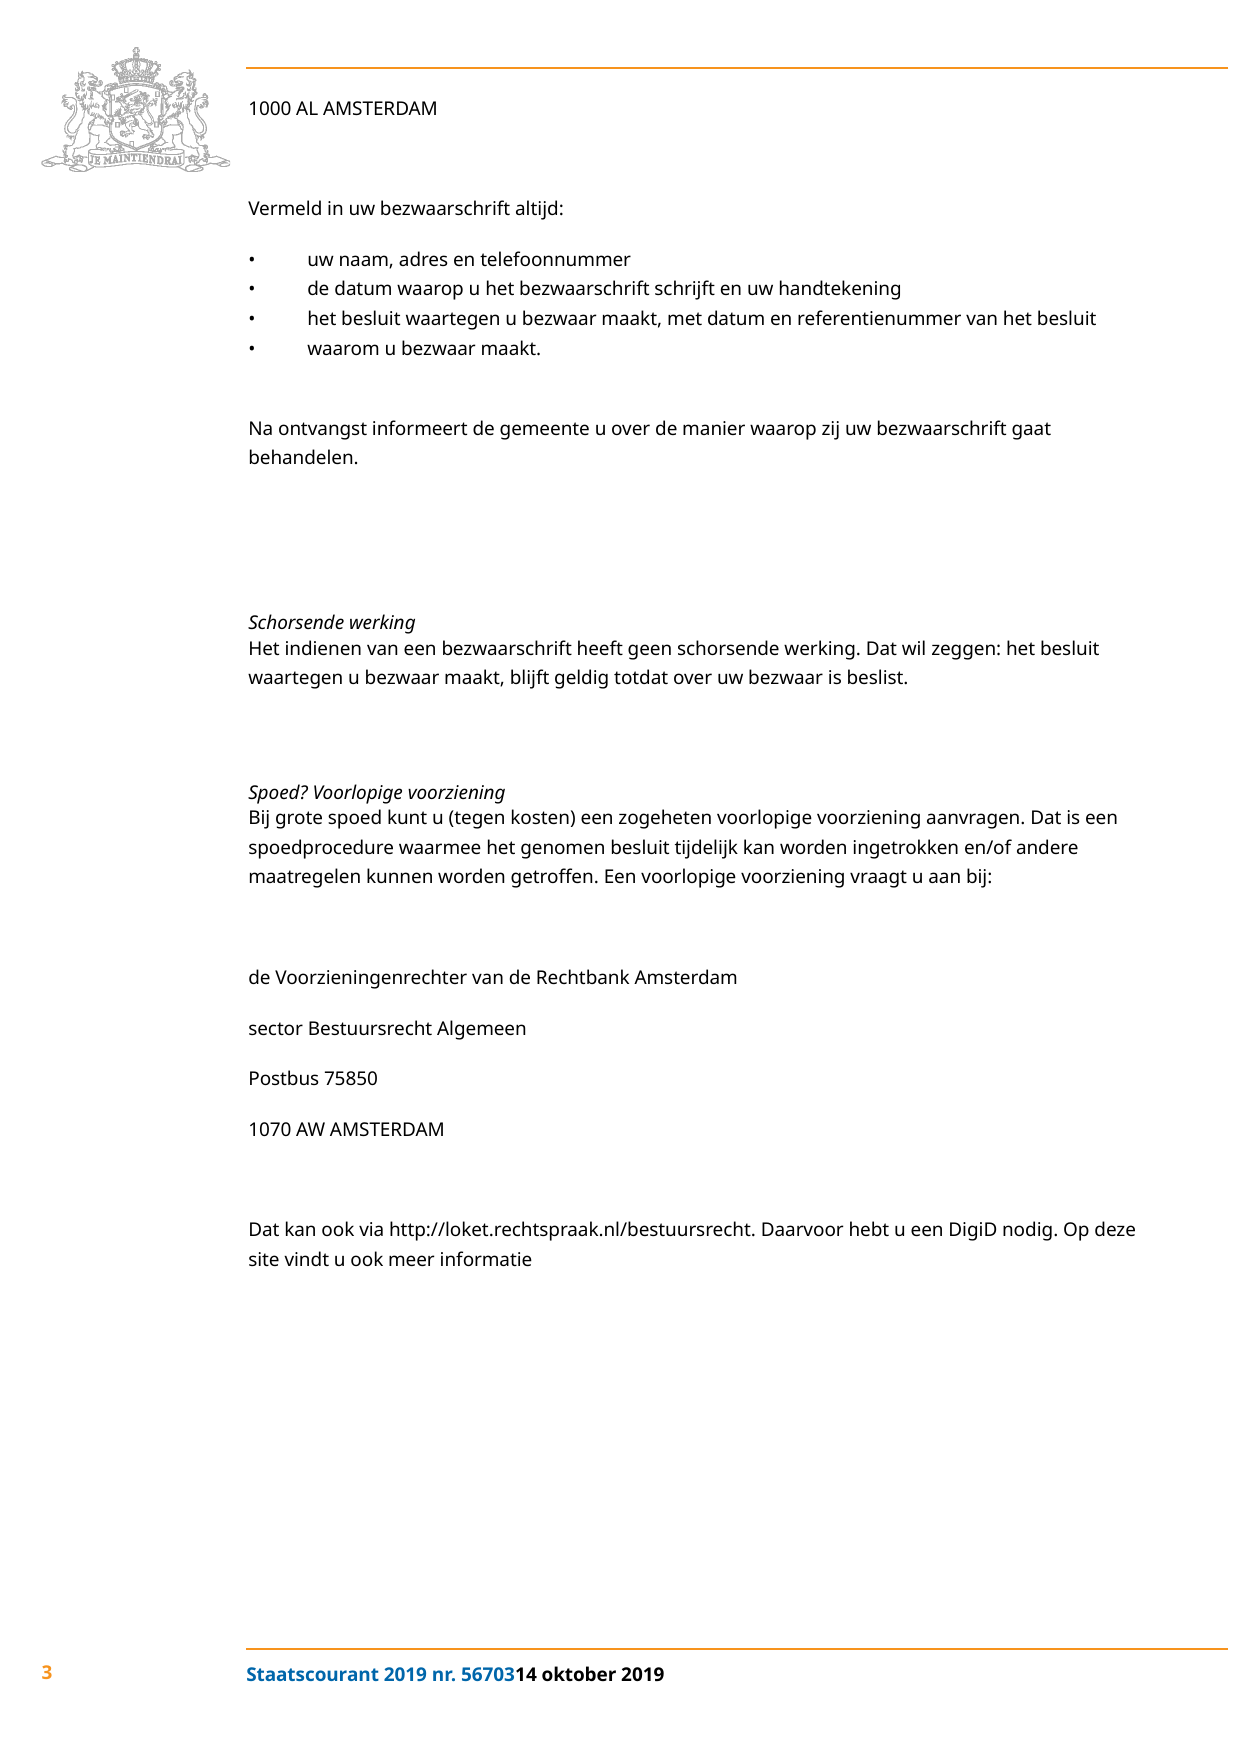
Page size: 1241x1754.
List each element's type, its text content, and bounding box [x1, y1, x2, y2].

list het besluit waartegen u bezwaar maakt, met datum en referentienummer van het besluit [248, 305, 1152, 331]
text Het indienen van een bezwaarschrift heeft geen schorsende werking. Dat wil zeggen: het besluit waartegen u bezwaar maakt, blijft geldig totdat over uw bezwaar is beslist. [248, 635, 1152, 690]
list waarom u bezwaar maakt. [248, 335, 1152, 361]
text Vermeld in uw bezwaarschrift altijd: [248, 196, 1152, 221]
text de Voorzieningenrechter van de Rechtbank Amsterdam [248, 964, 1152, 990]
text Spoed? Voorlopige voorziening [248, 779, 1152, 804]
text 1070 AW AMSTERDAM [248, 1116, 1152, 1142]
text Schorsende werking [248, 609, 1152, 635]
text 1000 AL AMSTERDAM [248, 95, 1152, 121]
list de datum waarop u het bezwaarschrift schrijft en uw handtekening [248, 276, 1152, 301]
text Dat kan ook via http://loket.rechtspraak.nl/bestuursrecht. Daarvoor hebt u een DigiD nodig. Op deze site vindt u ook meer informatie [248, 1217, 1152, 1272]
text Na ontvangst informeert de gemeente u over de manier waarop zij uw bezwaarschrift gaat behandelen. [248, 415, 1152, 470]
text Postbus 75850 [248, 1065, 1152, 1091]
picture [41, 47, 231, 172]
text sector Bestuursrecht Algemeen [248, 1015, 1152, 1041]
text Bij grote spoed kunt u (tegen kosten) een zogeheten voorlopige voorziening aanvragen. Dat is een spoedprocedure waarmee het genomen besluit tijdelijk kan worden ingetrokken en/of andere maatregelen kunnen worden getroffen. Een voorlopige voorziening vraagt u aan bij: [248, 804, 1152, 889]
list uw naam, adres en telefoonnummer [248, 246, 1152, 272]
